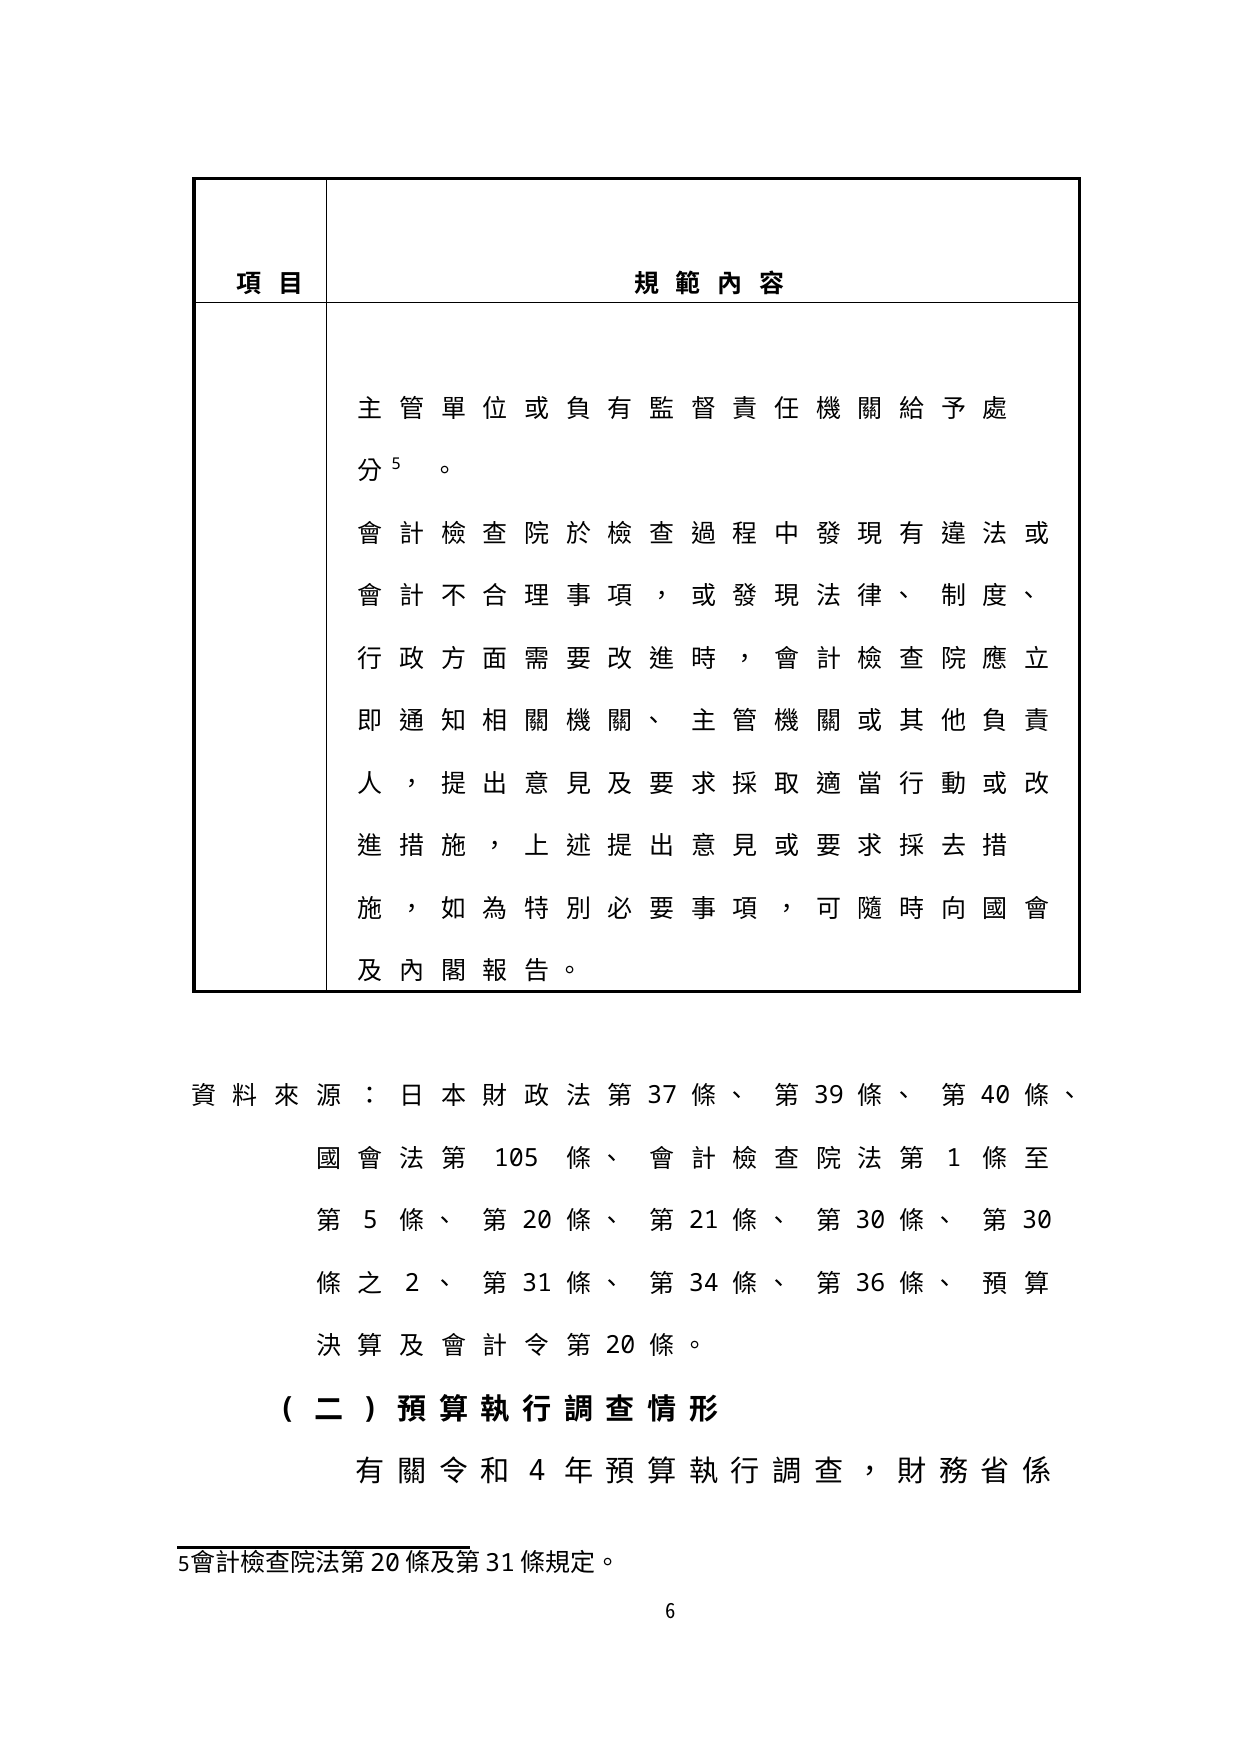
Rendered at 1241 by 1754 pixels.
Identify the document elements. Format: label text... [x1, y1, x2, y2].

table_cell [196, 303, 326, 990]
text 資料來源：日本財政法第37條、第39條、第40條、國會法第105條、會計檢查院法第1條至第5條、第20條、第21條、第30條、第30條之2、第31條、第34條、第36條、預算決算及會計令第20條。 [183, 1052, 1058, 1365]
table_header 規範內容 [327, 180, 1078, 302]
table_header 項目 [196, 180, 326, 302]
text 有關令和4年預算執行調查，財務省係於當年3月選定共39件調查案件，調查結果將自6月起隨時公布，以利反映於各省廳之預算中。至令和3年調查案件亦為39件，調查結果分別於令和3年6月、9月及令和4年1月公布，其內容除敘述調查事件及調查觀點之說明外，尚包含調查結果及分析，與今後改善檢討之方向，並於最後1次調查報告說明後續回饋至預算案情形，例如農林水產省之農山漁村振興給予金(農山漁村活化性整備對策)，令和3年預算為98.05億日圓，經調查分析，平成30年度(民國107年)及令和元年(民國108年)績效達成率均逾85%，惟令和2年(民國109年)受新型冠狀病毒疫情影響目標達成率僅40.2%，財務省依新政策精查所需經費後，調減令和4年預算至97.52億日圓(減少0.53億日圓)。 [271, 1427, 1058, 1490]
table_cell 主管單位或負有監督責任機關給予處分。 會計檢查院於檢查過程中發現有違法或會計不合理事項，或發現法律、制度、行政方面需要改進時，會計檢查院應立即通知相關機關、主管機關或其他負責人，提出意見及要求採取適當行動或改進措施，上述提出意見或要求採去措施，如為特別必要事項，可隨時向國會及內閣報告。 [327, 303, 1078, 990]
text (二)預算執行調查情形 [242, 1365, 1058, 1427]
